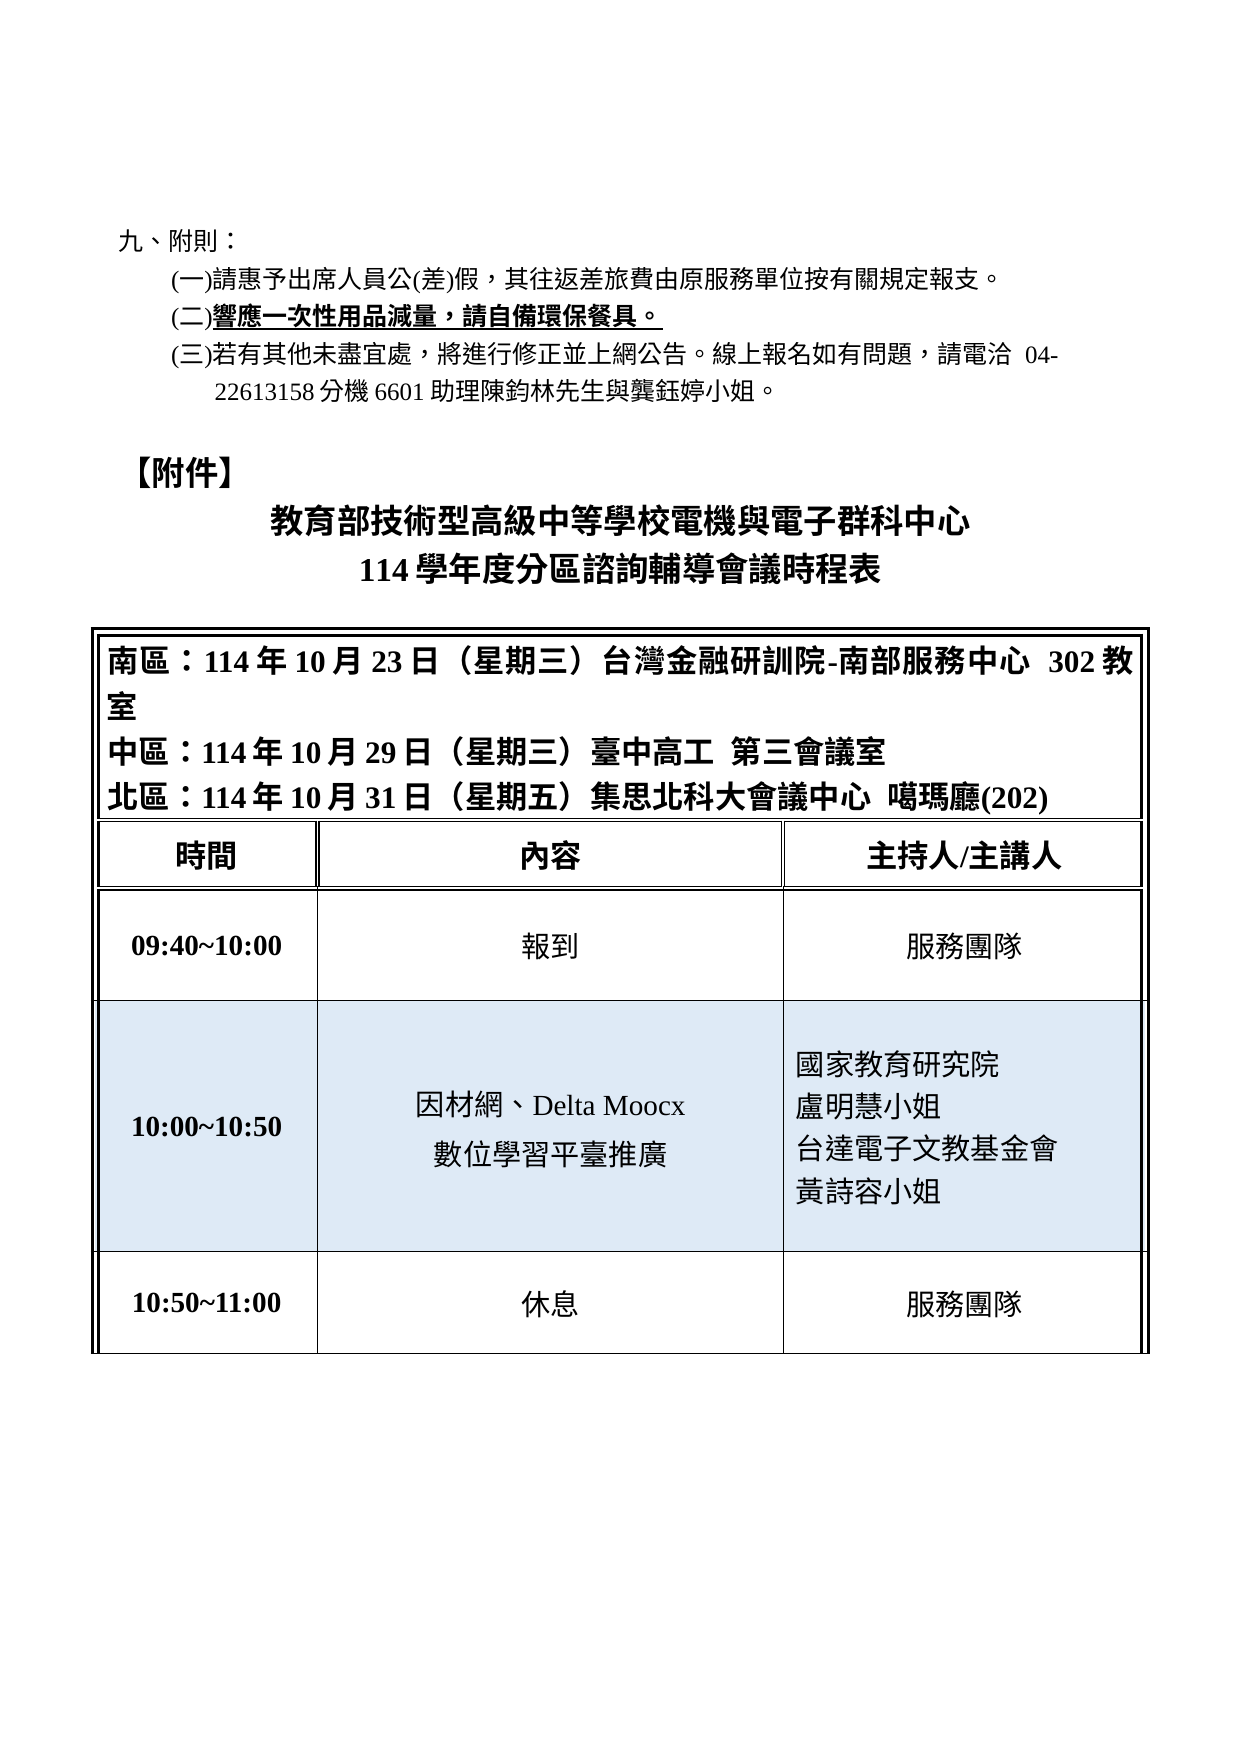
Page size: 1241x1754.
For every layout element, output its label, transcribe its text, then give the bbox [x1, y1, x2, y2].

text 教育部技術型高級中等學校電機與電子群科中心 [118, 495, 1122, 543]
table_cell 09:40~10:00 [100, 891, 317, 1000]
table_cell 內容 [320, 822, 781, 886]
table_cell 休息 [318, 1252, 783, 1353]
text 【附件】 [118, 447, 1122, 495]
text 114學年度分區諮詢輔導會議時程表 [118, 543, 1122, 591]
table_cell 主持人/主講人 [785, 822, 1140, 886]
table_header 南區：114年10月23日（星期三）台灣金融研訓院-南部服務中心 302教室 中區：114年10月29日（星期三）臺中高工 第三會議室 北區：114年10月31日（星期五）集思北科大會議中心 噶瑪廳(202) [95, 630, 1145, 817]
table_cell 國家教育研究院 盧明慧小姐 台達電子文教基金會 黃詩容小姐 [784, 1001, 1140, 1251]
table_cell 報到 [318, 891, 783, 1000]
text (三)若有其他未盡宜處，將進行修正並上網公告。線上報名如有問題，請電洽 04-22613158分機6601 助理陳鈞林先生與龔鈺婷小姐。 [171, 333, 1122, 408]
text (二)響應一次性用品減量，請自備環保餐具。 [171, 296, 1122, 333]
table_cell 10:00~10:50 [100, 1001, 317, 1251]
text 九、附則： [118, 221, 1122, 258]
table_cell 10:50~11:00 [100, 1252, 317, 1353]
text (一)請惠予出席人員公(差)假，其往返差旅費由原服務單位按有關規定報支。 [171, 258, 1122, 296]
table_cell 時間 [100, 822, 315, 886]
table_cell 因材網、Delta Moocx 數位學習平臺推廣 [318, 1001, 783, 1251]
table_cell 服務團隊 [784, 891, 1140, 1000]
table_cell 服務團隊 [784, 1252, 1140, 1353]
